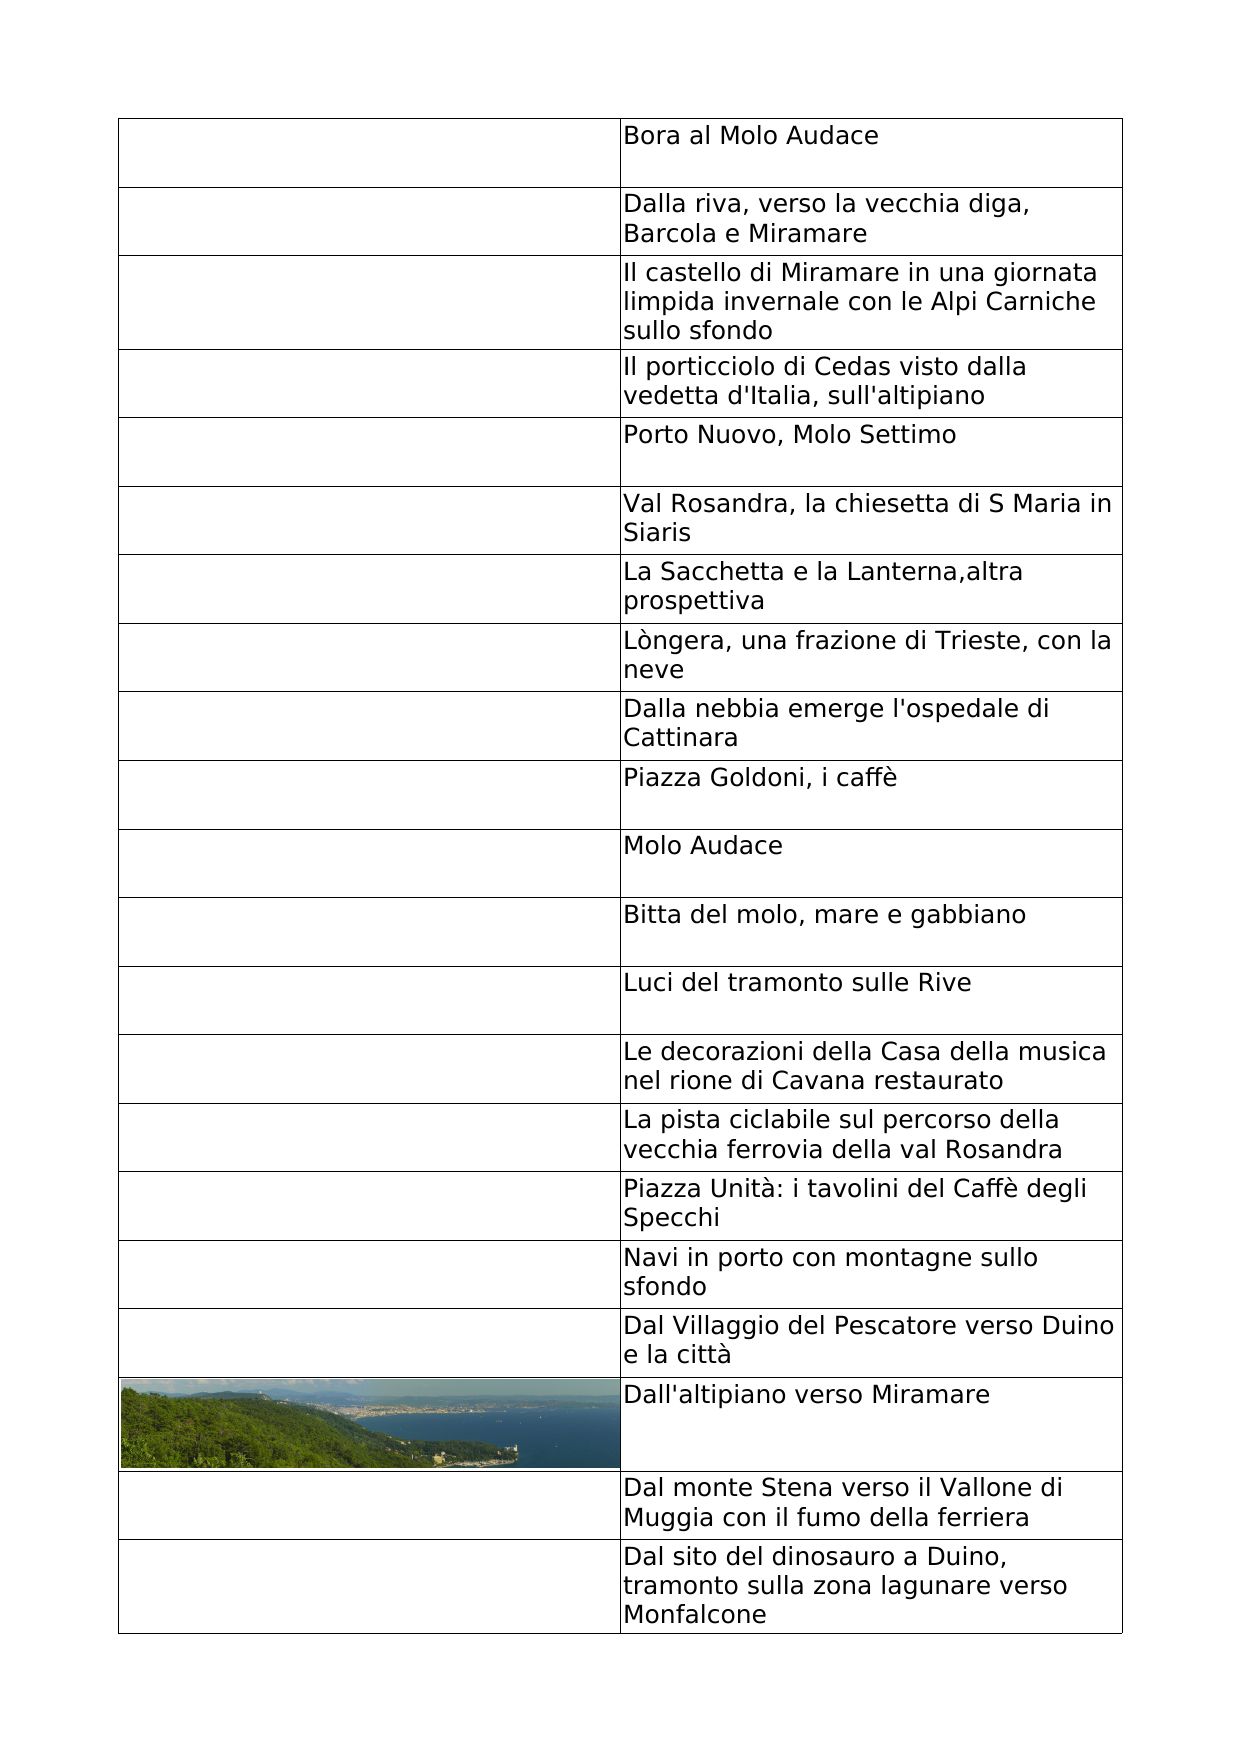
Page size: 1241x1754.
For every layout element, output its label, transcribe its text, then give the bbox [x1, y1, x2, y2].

table_cell Val Rosandra, la chiesetta di S Maria in Siaris [621, 487, 1122, 554]
table_cell Lòngera, una frazione di Trieste, con la neve [621, 624, 1122, 691]
table_cell Molo Audace [621, 830, 1122, 897]
table_cell [119, 188, 620, 255]
table_cell Navi in porto con montagne sullo sfondo [621, 1241, 1122, 1308]
table_cell [119, 555, 620, 623]
table_cell [119, 1035, 620, 1103]
table_cell La pista ciclabile sul percorso della vecchia ferrovia della val Rosandra [621, 1104, 1122, 1171]
table_cell [119, 1309, 620, 1377]
table_cell Dal sito del dinosauro a Duino, tramonto sulla zona lagunare verso Monfalcone [621, 1540, 1122, 1633]
table_cell Bitta del molo, mare e gabbiano [621, 898, 1122, 966]
table_cell Luci del tramonto sulle Rive [621, 967, 1122, 1034]
table_cell [119, 1540, 620, 1633]
table_cell [119, 418, 620, 486]
picture [121, 1379, 621, 1468]
table_cell Bora al Molo Audace [621, 119, 1122, 187]
table_cell Piazza Unità: i tavolini del Caffè degli Specchi [621, 1172, 1122, 1240]
table_cell [119, 692, 620, 760]
table_cell [119, 1241, 620, 1308]
table_cell [119, 119, 620, 187]
table_cell [119, 1172, 620, 1240]
table_cell [119, 761, 620, 828]
table_cell La Sacchetta e la Lanterna,altra prospettiva [621, 555, 1122, 623]
table_cell [119, 256, 620, 349]
table_cell [119, 1104, 620, 1171]
table_cell [119, 487, 620, 554]
table_cell Il castello di Miramare in una giornata limpida invernale con le Alpi Carniche sullo sfondo [621, 256, 1122, 349]
table_cell Piazza Goldoni, i caffè [621, 761, 1122, 828]
table_cell Dal monte Stena verso il Vallone di Muggia con il fumo della ferriera [621, 1472, 1122, 1539]
table_cell [119, 624, 620, 691]
table_cell Dal Villaggio del Pescatore verso Duino e la città [621, 1309, 1122, 1377]
table_cell Le decorazioni della Casa della musica nel rione di Cavana restaurato [621, 1035, 1122, 1103]
table_cell [119, 350, 620, 417]
table_cell Porto Nuovo, Molo Settimo [621, 418, 1122, 486]
table_cell Dalla nebbia emerge l'ospedale di Cattinara [621, 692, 1122, 760]
table_cell [119, 1378, 620, 1471]
table_cell Dalla riva, verso la vecchia diga, Barcola e Miramare [621, 188, 1122, 255]
table_cell Dall'altipiano verso Miramare [621, 1378, 1122, 1471]
table_cell [119, 967, 620, 1034]
table_cell [119, 830, 620, 897]
table_cell Il porticciolo di Cedas visto dalla vedetta d'Italia, sull'altipiano [621, 350, 1122, 417]
table_cell [119, 898, 620, 966]
table_cell [119, 1472, 620, 1539]
